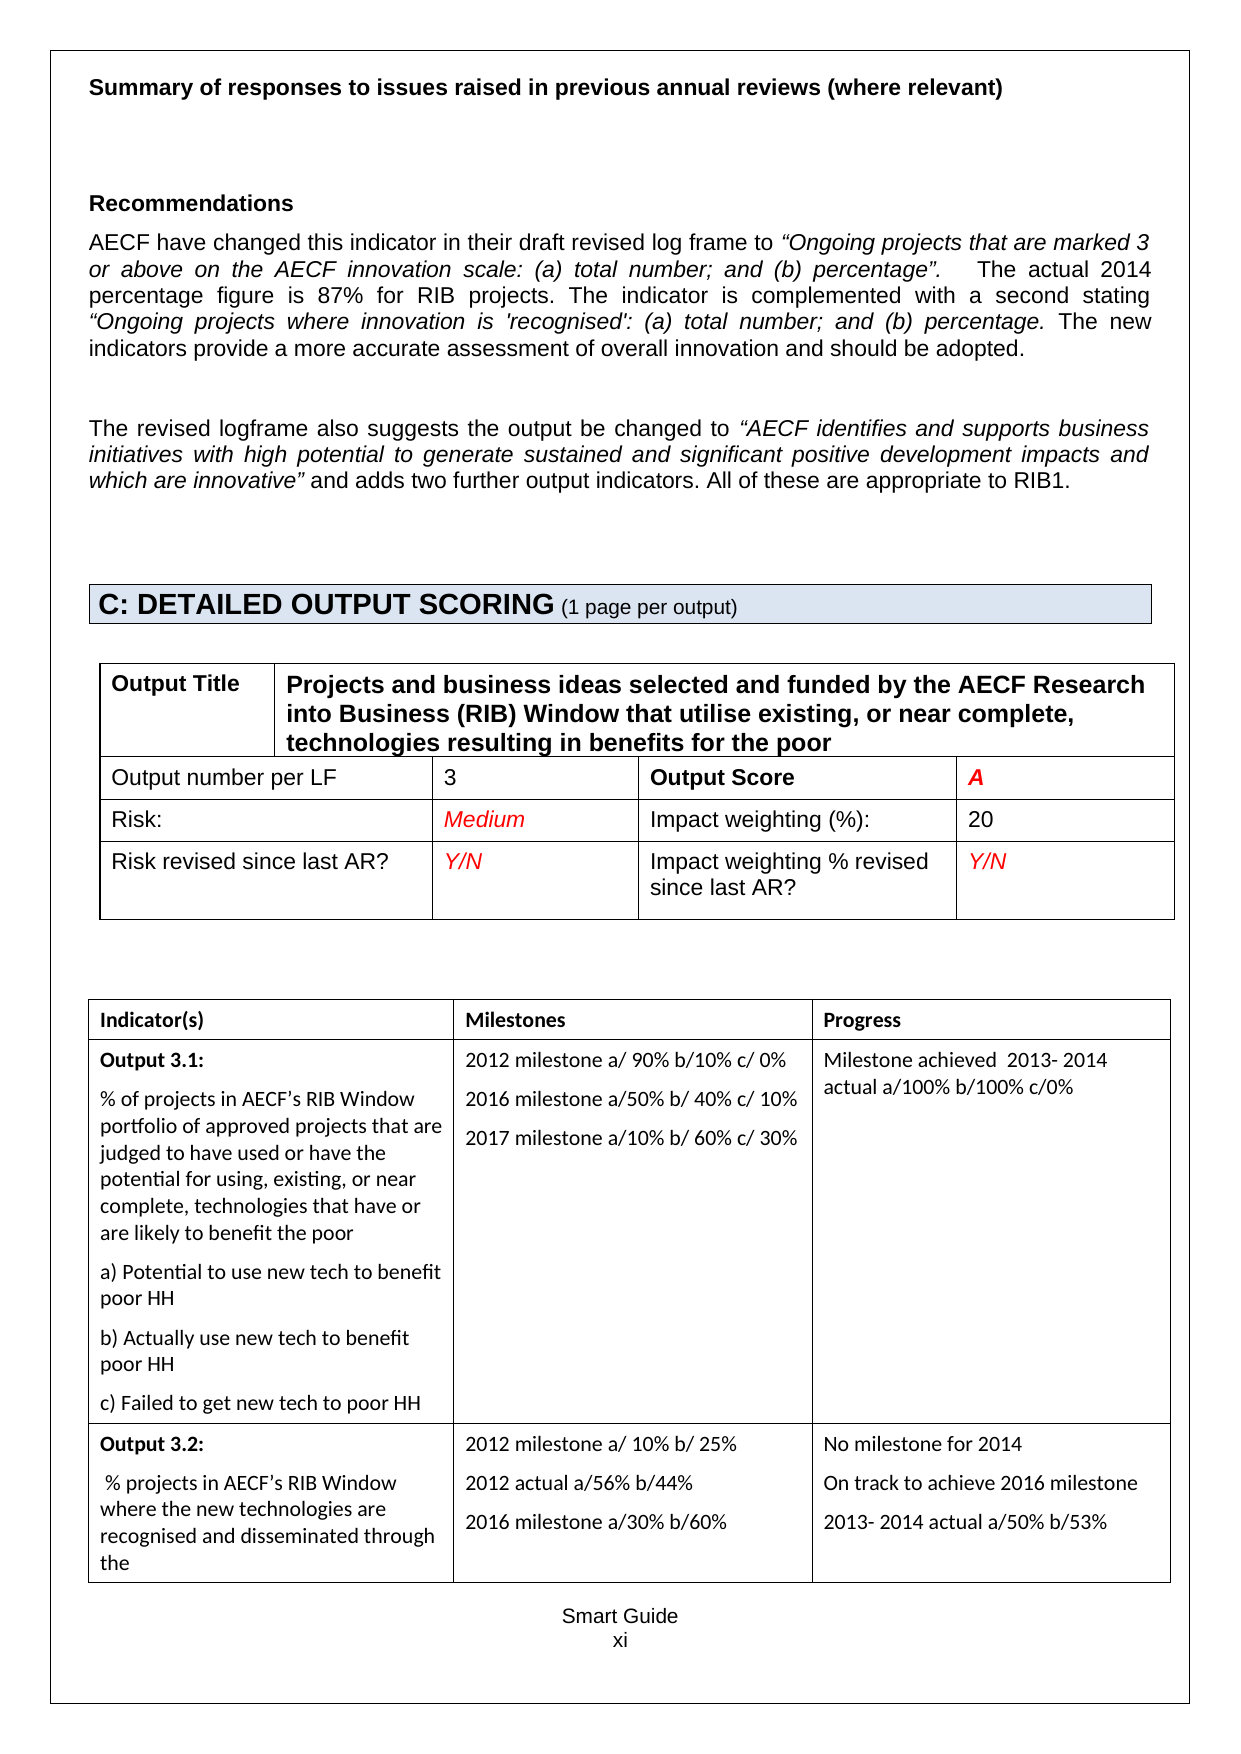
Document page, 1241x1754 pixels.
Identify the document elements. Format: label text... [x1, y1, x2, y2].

table_header Output Title [101, 664, 274, 756]
table_cell Output number per LF [101, 757, 432, 798]
table_header Indicator(s) [89, 1000, 453, 1039]
table_cell 2012 milestone a/ 90% b/10% c/ 0% 2016 milestone a/50% b/ 40% c/ 10% 2017 milestone a/10% b/ 60% c/ 30% [454, 1040, 812, 1422]
table_cell Output Score [639, 757, 956, 798]
table_cell Milestone achieved 2013- 2014 actual a/100% b/100% c/0% [813, 1040, 1170, 1422]
table_header Milestones [454, 1000, 812, 1039]
table_cell 2012 milestone a/ 10% b/ 25% 2012 actual a/56% b/44% 2016 milestone a/30% b/60% [454, 1424, 812, 1582]
table_cell Output 3.1: % of projects in AECF’s RIB Window portfolio of approved projects that are judged to have used or have the potential for using, existing, or near complete, technologies that have or are likely to benefit the poor a) Potential to use new tech to benefit poor HH b) Actually use new tech to benefit poor HH c) Failed to get new tech to poor HH [89, 1040, 453, 1422]
table_header Projects and business ideas selected and funded by the AECF Research into Business (RIB) Window that utilise existing, or near complete, technologies resulting in benefits for the poor [275, 664, 1174, 756]
table_cell Risk: [101, 800, 432, 841]
text AECF have changed this indicator in their draft revised log frame to “Ongoing projects that are marked 3 or above on the AECF innovation scale: (a) total number; and (b) percentage”. The actual 2014 percentage figure is 87% for RIB projects. The indicator is complemented with a second stating “Ongoing projects where innovation is 'recognised': (a) total number; and (b) percentage. The new indicators provide a more accurate assessment of overall innovation and should be adopted. [89, 229, 1152, 361]
table_cell No milestone for 2014 On track to achieve 2016 milestone 2013- 2014 actual a/50% b/53% [813, 1424, 1170, 1582]
text Summary of responses to issues raised in previous annual reviews (where relevant) [89, 74, 1152, 100]
table_cell Impact weighting % revised since last AR? [639, 842, 956, 919]
table_cell Y/N [957, 842, 1174, 919]
table_cell Y/N [433, 842, 638, 919]
table_cell Output 3.2: % projects in AECF’s RIB Window where the new technologies are recognised and disseminated through the [89, 1424, 453, 1582]
table_cell 20 [957, 800, 1174, 841]
text Recommendations [89, 190, 1152, 217]
table_cell Medium [433, 800, 638, 841]
table_header Progress [813, 1000, 1170, 1039]
table_cell Impact weighting (%): [639, 800, 956, 841]
table_cell A [957, 757, 1174, 798]
table_cell 3 [433, 757, 638, 798]
table_cell Risk revised since last AR? [101, 842, 432, 919]
text The revised logframe also suggests the output be changed to “AECF identifies and supports business initiatives with high potential to generate sustained and significant positive development impacts and which are innovative” and adds two further output indicators. All of these are appropriate to RIB1. [89, 415, 1152, 494]
subtitle C: DETAILED OUTPUT SCORING (1 page per output) [90, 585, 1151, 623]
